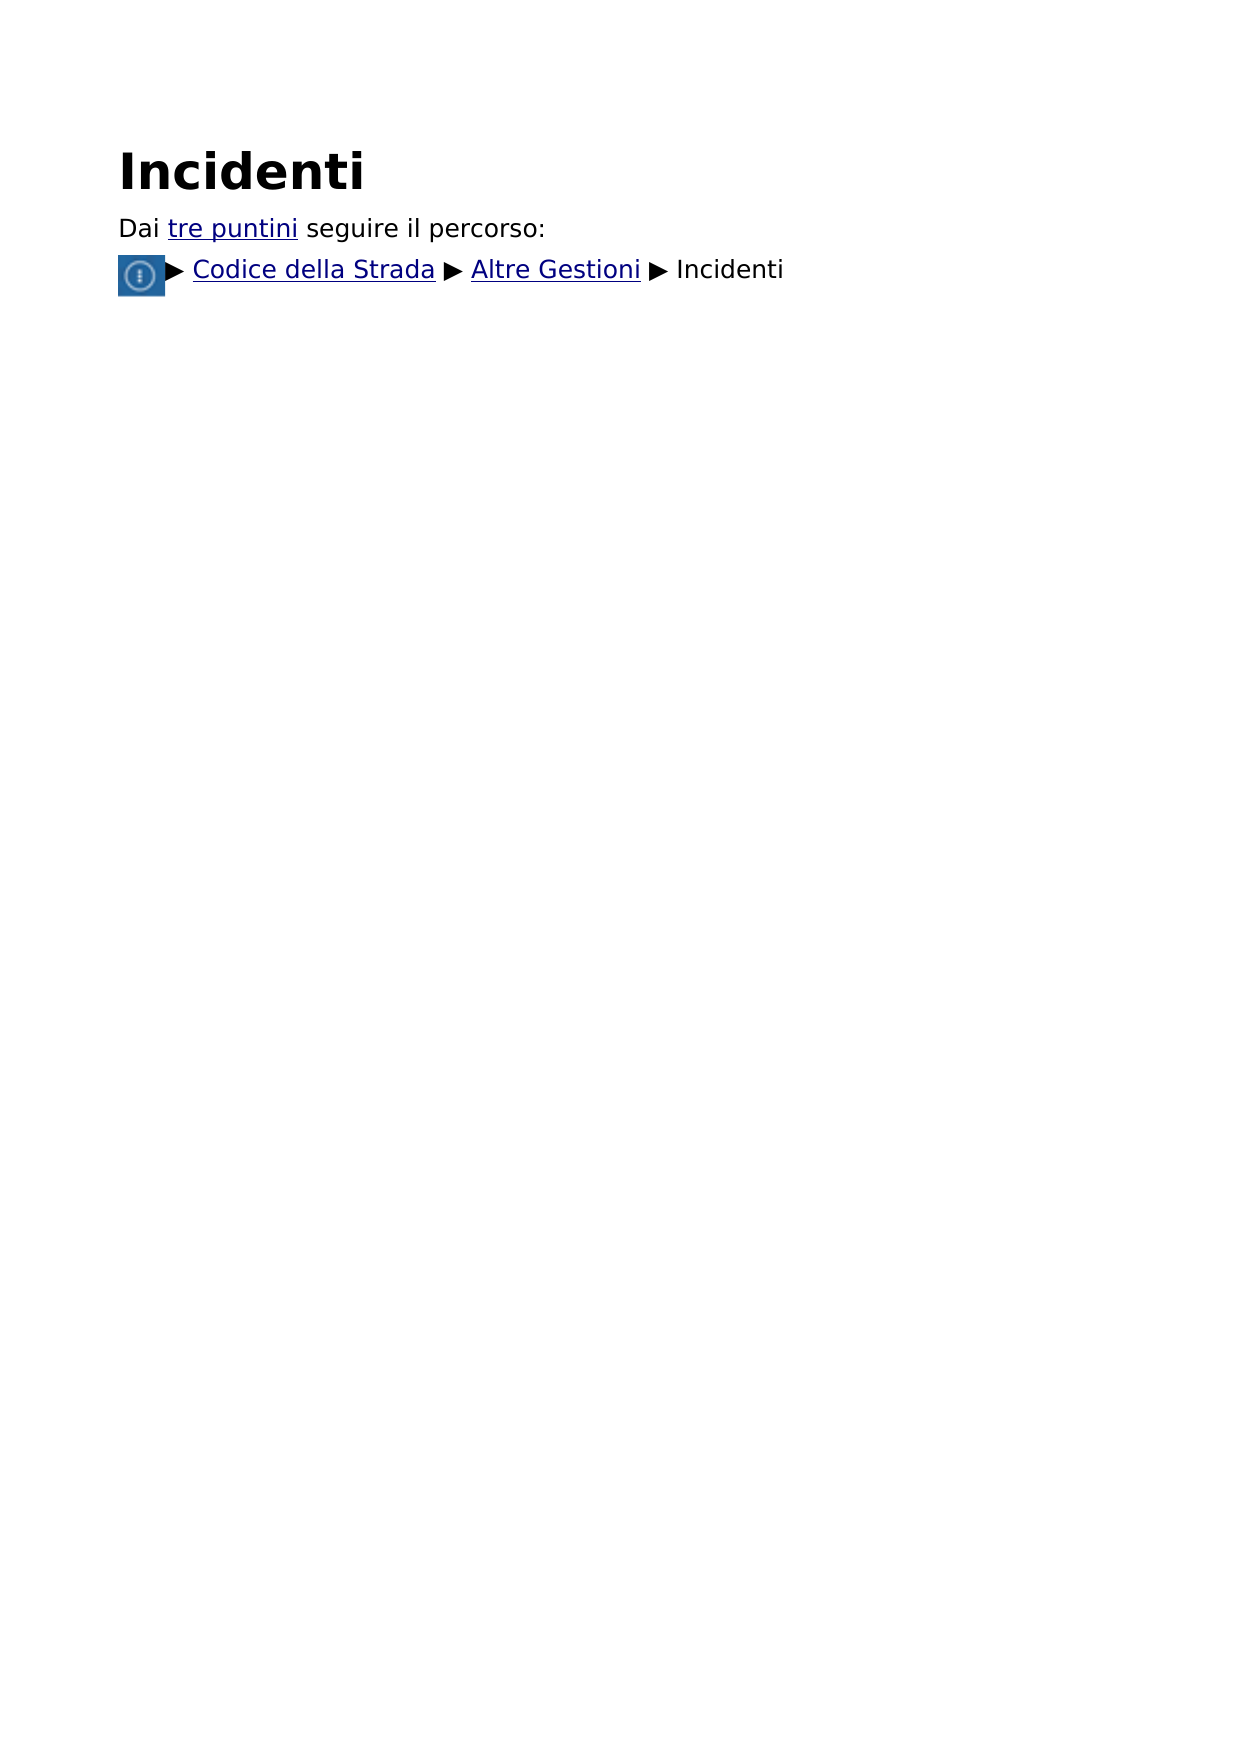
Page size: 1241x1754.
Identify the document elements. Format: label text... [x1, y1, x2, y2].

text Dai tre puntini seguire il percorso: [118, 214, 1122, 243]
text ▶ Codice della Strada ▶ Altre Gestioni ▶ Incidenti [166, 256, 1122, 285]
picture [118, 255, 166, 301]
subtitle Incidenti [118, 143, 1122, 201]
